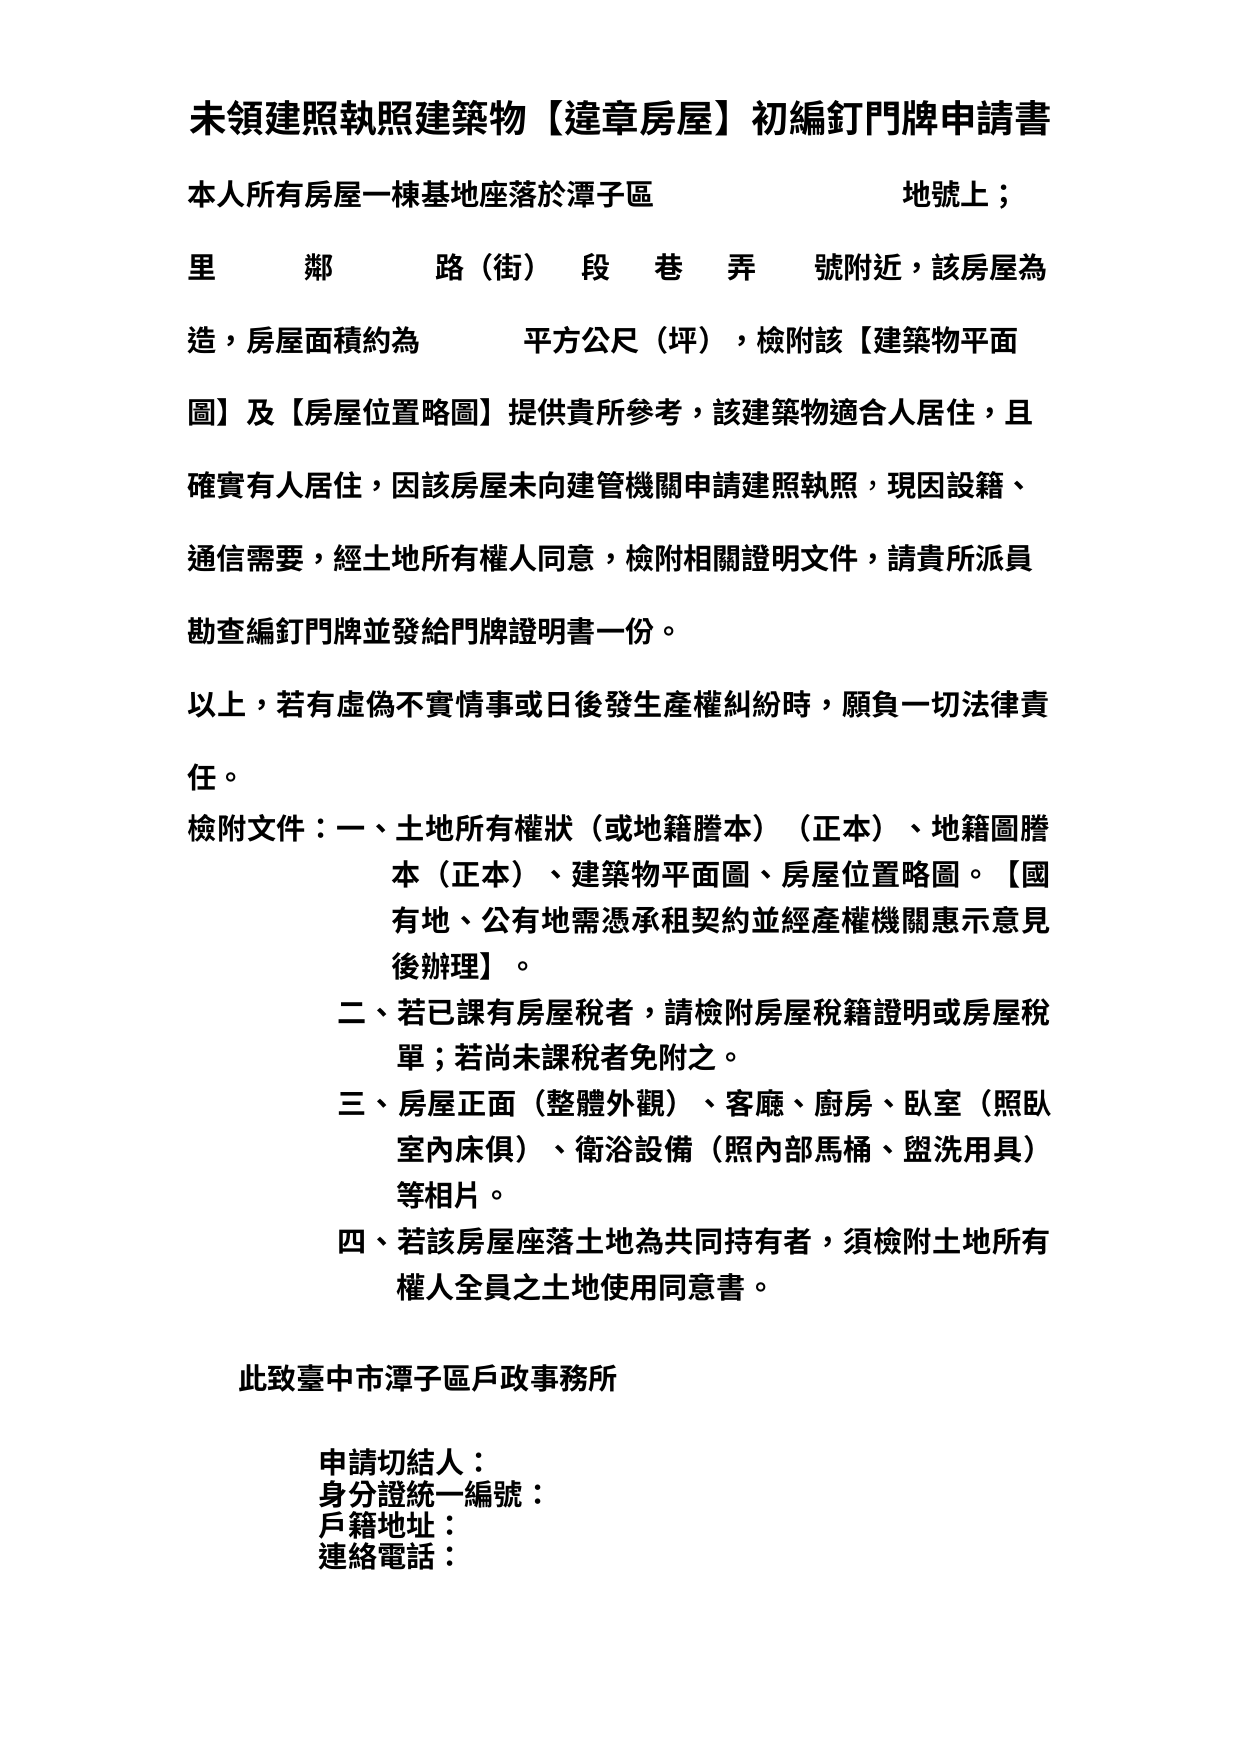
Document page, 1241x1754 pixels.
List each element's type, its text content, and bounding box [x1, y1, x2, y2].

text 以上，若有虛偽不實情事或日後發生產權糾紛時，願負一切法律責任。 [187, 657, 1053, 803]
text 檢附文件：一、土地所有權狀（或地籍謄本）（正本）、地籍圖謄本（正本）、建築物平面圖、房屋位置略圖。【國有地、公有地需憑承租契約並經產權機關惠示意見後辦理】。 [187, 803, 1053, 986]
text 本人所有房屋一棟基地座落於潭子區 地號上； 里 鄰 路（街） 段 巷 弄 號附近，該房屋為 造，房屋面積約為 平方公尺（坪），檢附該【建築物平面圖】及【房屋位置略圖】提供貴所參考，該建築物適合人居住，且確實有人居住，因該房屋未向建管機關申請建照執照，現因設籍、通信需要，經土地所有權人同意，檢附相關證明文件，請貴所派員勘查編釘門牌並發給門牌證明書一份。 [187, 147, 1053, 657]
text 四、若該房屋座落土地為共同持有者，須檢附土地所有權人全員之土地使用同意書。 [337, 1216, 1053, 1307]
text 此致臺中市潭子區戶政事務所 [238, 1353, 1053, 1399]
text 連絡電話： [187, 1543, 1053, 1574]
text 戶籍地址： [187, 1511, 1053, 1543]
text 二、若已課有房屋稅者，請檢附房屋稅籍證明或房屋稅單；若尚未課稅者免附之。 [337, 986, 1053, 1078]
text 申請切結人： [187, 1449, 1053, 1480]
text 三、房屋正面（整體外觀）、客廰、廚房、臥室（照臥室內床俱）、衛浴設備（照內部馬桶、盥洗用具）等相片。 [337, 1078, 1053, 1216]
text 身分證統一編號： [187, 1480, 1053, 1511]
text 未領建照執照建築物【違章房屋】初編釘門牌申請書 [187, 74, 1053, 147]
